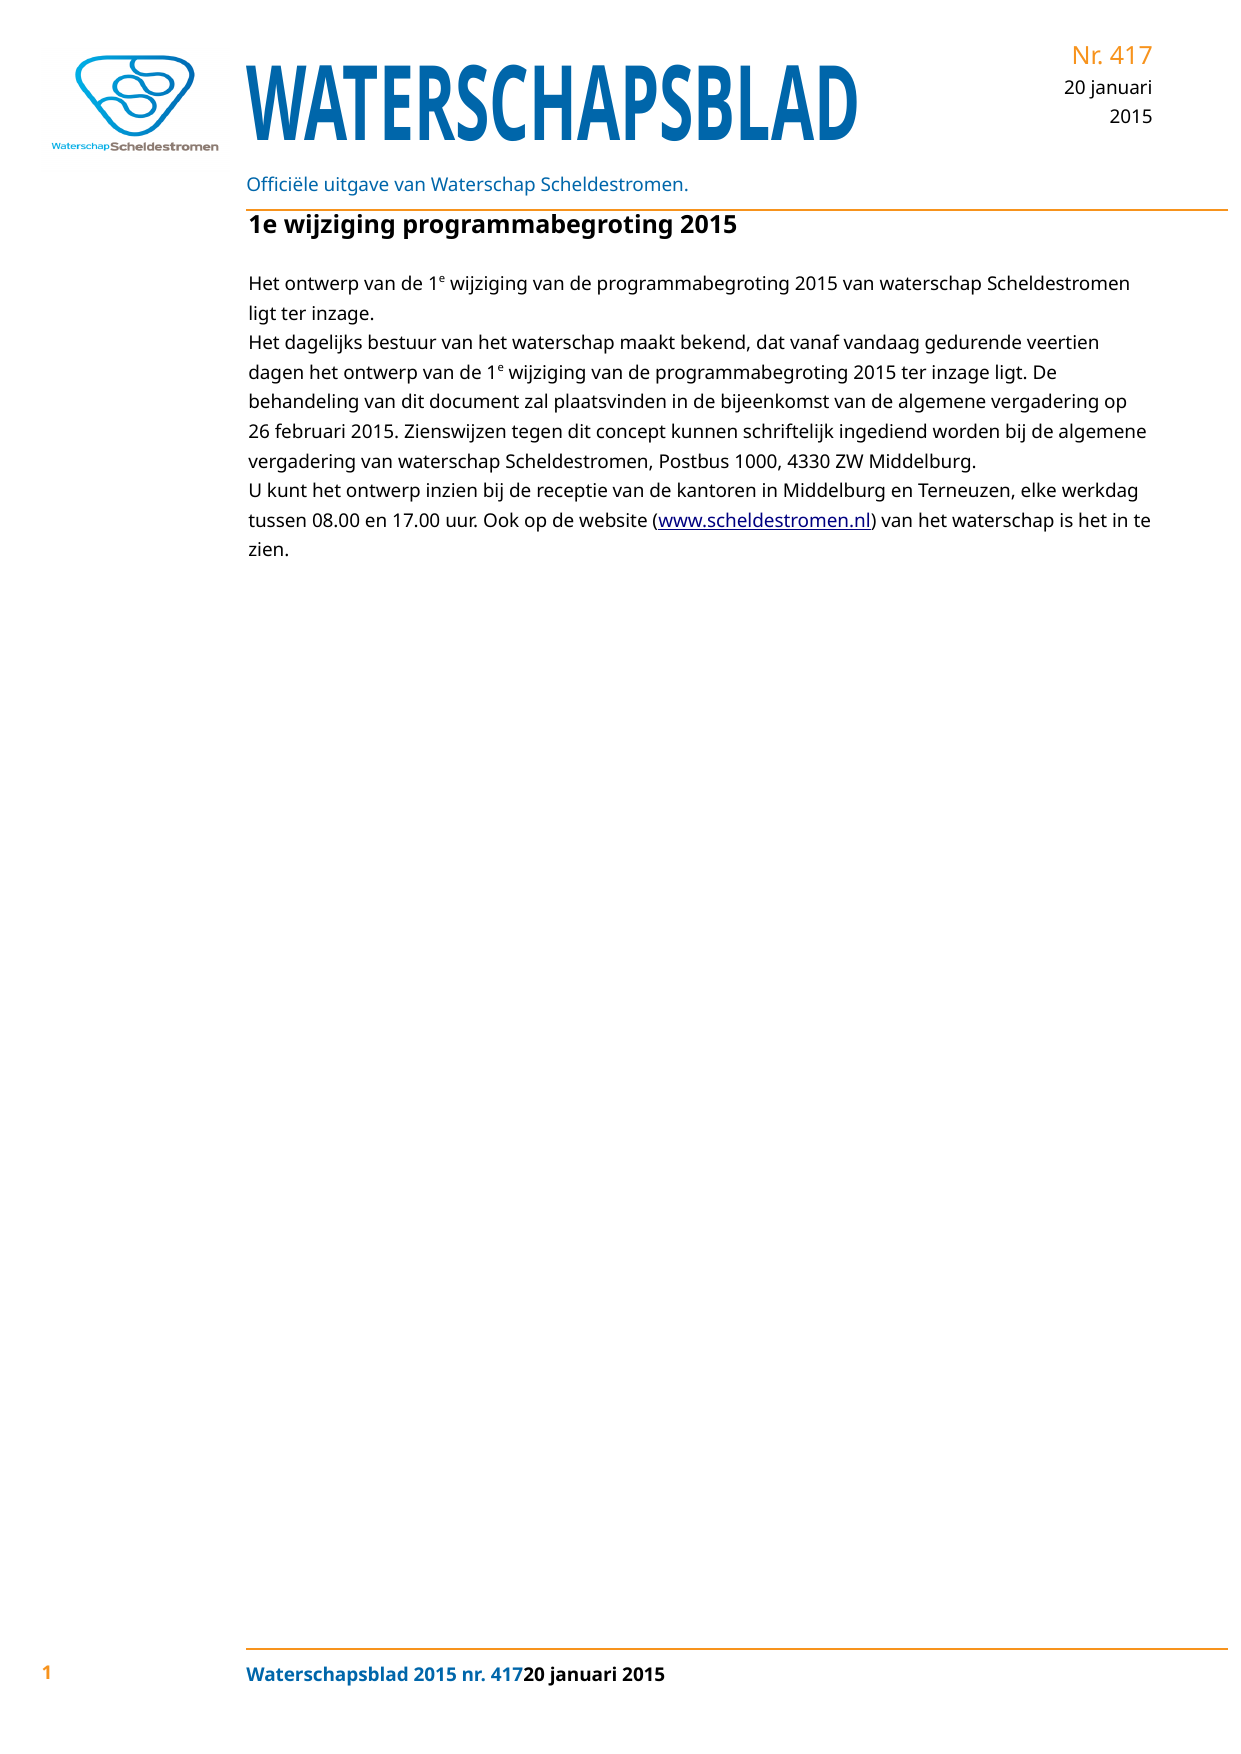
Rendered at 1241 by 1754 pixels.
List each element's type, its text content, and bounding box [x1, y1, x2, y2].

text Het dagelijks bestuur van het waterschap maakt bekend, dat vanaf vandaag gedurende veertien dagen het ontwerp van de 1e wijziging van de programmabegroting 2015 ter inzage ligt. De behandeling van dit document zal plaatsvinden in de bijeenkomst van de algemene vergadering op 26 februari 2015. Zienswijzen tegen dit concept kunnen schriftelijk ingediend worden bij de algemene vergadering van waterschap Scheldestromen, Postbus 1000, 4330 ZW Middelburg. [248, 329, 1152, 473]
text U kunt het ontwerp inzien bij de receptie van de kantoren in Middelburg en Terneuzen, elke werkdag tussen 08.00 en 17.00 uur. Ook op de website (www.scheldestromen.nl) van het waterschap is het in te zien. [248, 477, 1152, 562]
text Het ontwerp van de 1e wijziging van de programmabegroting 2015 van waterschap Scheldestromen ligt ter inzage. [248, 270, 1152, 326]
text 1e wijziging programmabegroting 2015 [248, 211, 1152, 241]
picture [41, 47, 231, 172]
